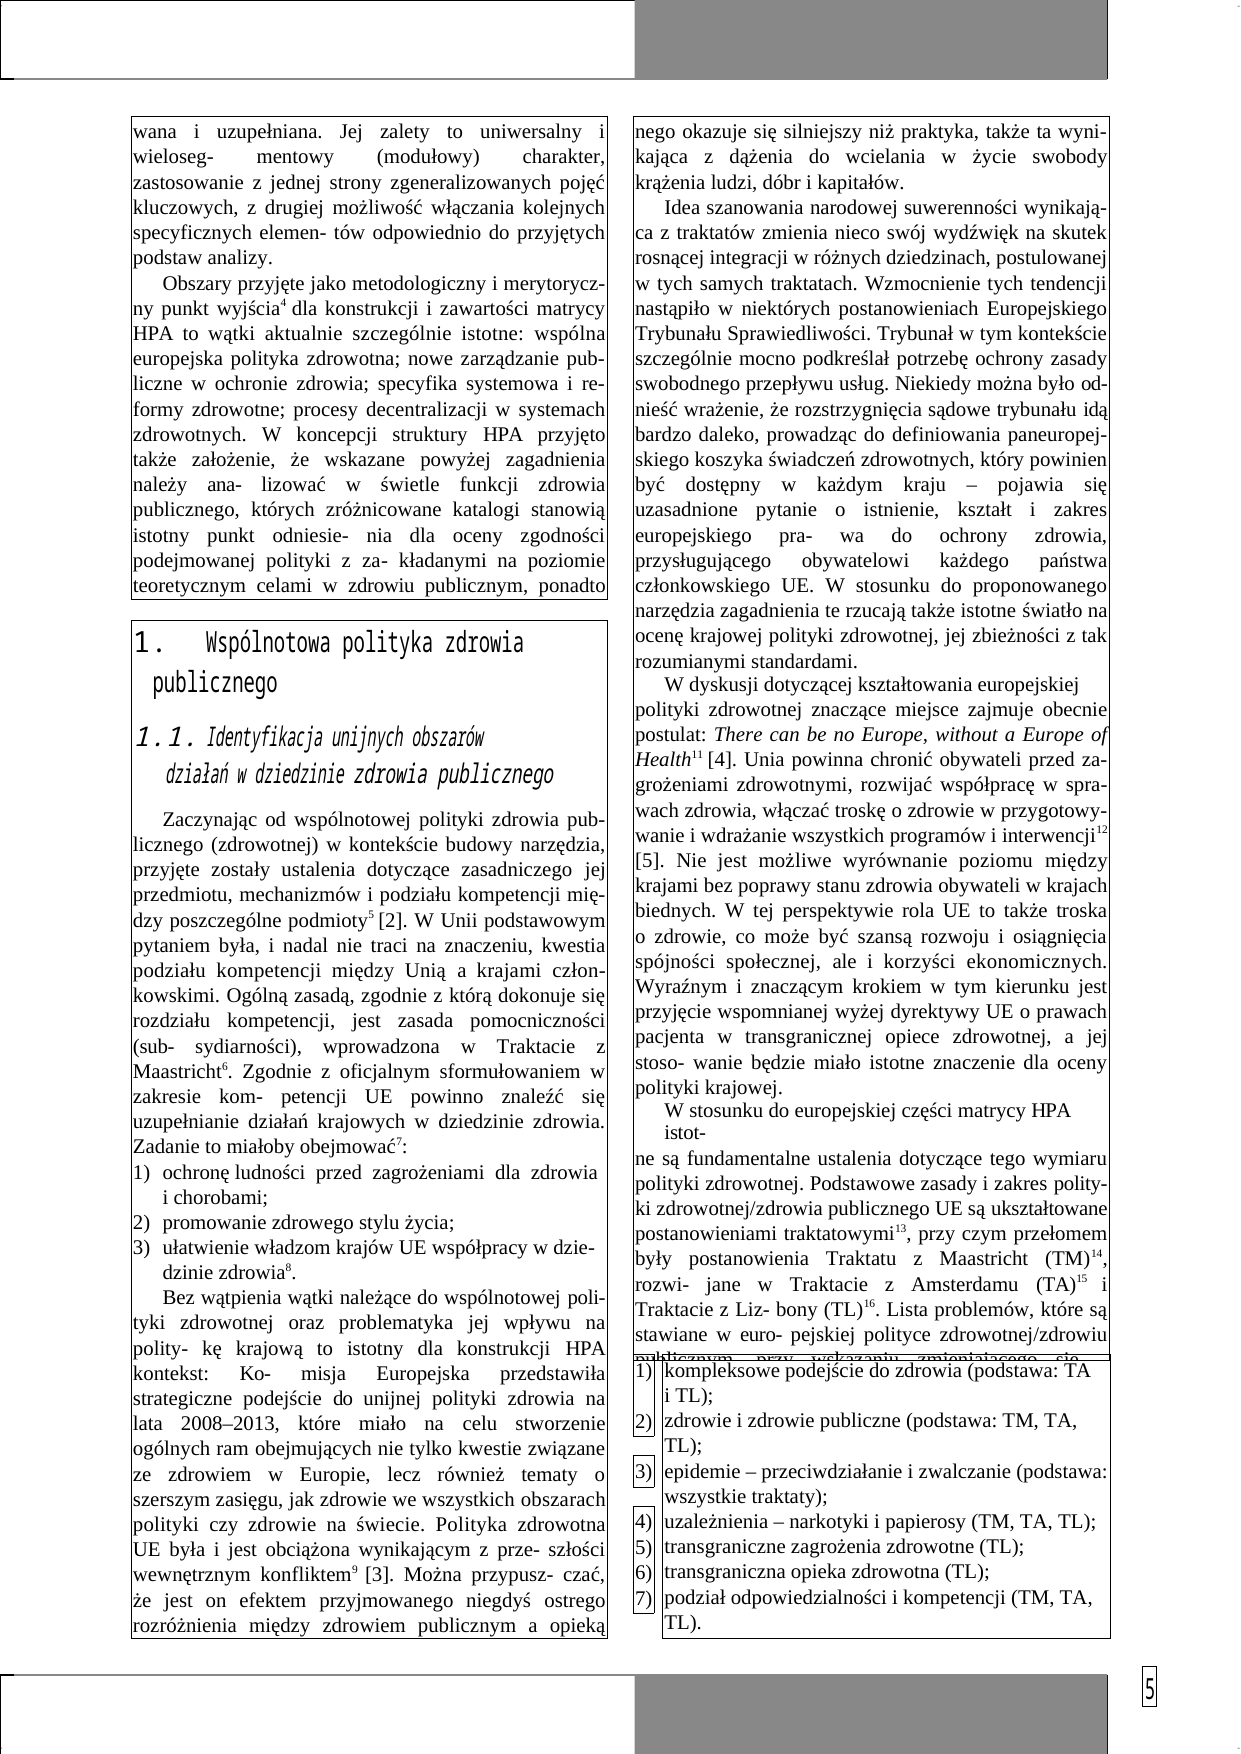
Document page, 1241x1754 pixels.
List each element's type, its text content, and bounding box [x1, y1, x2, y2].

list Identyfikacja unijnych obszarów działań w dziedzinie zdrowia publicznego [133, 717, 554, 791]
text 2) [635, 1408, 654, 1433]
list promowanie zdrowego stylu życia; [133, 1210, 607, 1234]
text nego okazuje się silniejszy niż praktyka, także ta wyni- kająca z dążenia do wcielania w życie swobody krążenia ludzi, dóbr i kapitałów. [635, 119, 1107, 194]
text epidemie – przeciwdziałanie i zwalczanie (podstawa: wszystkie traktaty); [664, 1459, 1109, 1508]
text 7) [635, 1586, 654, 1610]
text 6) [635, 1560, 654, 1584]
text Zaczynając od wspólnotowej polityki zdrowia pub- licznego (zdrowotnej) w kontekście budowy narzędzia, przyjęte zostały ustalenia dotyczące zasadniczego jej przedmiotu, mechanizmów i podziału kompetencji mię- dzy poszczególne podmioty5 [2]. W Unii podstawowym pytaniem była, i nadal nie traci na znaczeniu, kwestia podziału kompetencji między Unią a krajami człon- kowskimi. Ogólną zasadą, zgodnie z którą dokonuje się rozdziału kompetencji, jest zasada pomocniczności (sub- sydiarności), wprowadzona w Traktacie z Maastricht6. Zgodnie z oficjalnym sformułowaniem w zakresie kom- petencji UE powinno znaleźć się uzupełnianie działań krajowych w dziedzinie zdrowia. Zadanie to miałoby obejmować7: [133, 807, 606, 1158]
text 1) [635, 1358, 654, 1382]
text zdrowie i zdrowie publiczne (podstawa: TM, TA, TL); [664, 1408, 1096, 1457]
list Wspólnotowa polityka zdrowia publicznego [133, 622, 607, 701]
text Obszary przyjęte jako metodologiczny i merytorycz- ny punkt wyjścia4 dla konstrukcji i zawartości matrycy HPA to wątki aktualnie szczególnie istotne: wspólna europejska polityka zdrowotna; nowe zarządzanie pub- liczne w ochronie zdrowia; specyfika systemowa i re- formy zdrowotne; procesy decentralizacji w systemach zdrowotnych. W koncepcji struktury HPA przyjęto także założenie, że wskazane powyżej zagadnienia należy ana- lizować w świetle funkcji zdrowia publicznego, których zróżnicowane katalogi stanowią istotny punkt odniesie- nia dla oceny zgodności podejmowanej polityki z za- kładanymi na poziomie teoretycznym celami w zdrowiu publicznym, ponadto pozwalają na umieszczenie analizy w kontekście międzynarodowym (regionalnym). [133, 270, 606, 599]
text Idea szanowania narodowej suwerenności wynikają- ca z traktatów zmienia nieco swój wydźwięk na skutek rosnącej integracji w różnych dziedzinach, postulowanej w tych samych traktatach. Wzmocnienie tych tendencji nastąpiło w niektórych postanowieniach Europejskiego Trybunału Sprawiedliwości. Trybunał w tym kontekście szczególnie mocno podkreślał potrzebę ochrony zasady swobodnego przepływu usług. Niekiedy można było od- nieść wrażenie, że rozstrzygnięcia sądowe trybunału idą bardzo daleko, prowadząc do definiowania paneuropej- skiego koszyka świadczeń zdrowotnych, który powinien być dostępny w każdym kraju – pojawia się uzasadnione pytanie o istnienie, kształt i zakres europejskiego pra- wa do ochrony zdrowia, przysługującego obywatelowi każdego państwa członkowskiego UE. W stosunku do proponowanego narzędzia zagadnienia te rzucają także istotne światło na ocenę krajowej polityki zdrowotnej, jej zbieżności z tak rozumianymi standardami. [635, 195, 1107, 673]
text 5) [635, 1535, 654, 1559]
list ochronę ludności przed zagrożeniami dla zdrowia i chorobami; [133, 1160, 606, 1209]
list ułatwienie władzom krajów UE współpracy w dzie- dzinie zdrowia8. [133, 1235, 605, 1284]
text 5 [1144, 1668, 1156, 1706]
text polityki zdrowotnej znaczące miejsce zajmuje obecnie postulat: There can be no Europe, without a Europe of Health11 [4]. Unia powinna chronić obywateli przed za- grożeniami zdrowotnymi, rozwijać współpracę w spra- wach zdrowia, włączać troskę o zdrowie w przygotowy- wanie i wdrażanie wszystkich programów i interwencji12 [5]. Nie jest możliwe wyrównanie poziomu między krajami bez poprawy stanu zdrowia obywateli w krajach biednych. W tej perspektywie rola UE to także troska o zdrowie, co może być szansą rozwoju i osiągnięcia spójności społecznej, ale i korzyści ekonomicznych. Wyraźnym i znaczącym krokiem w tym kierunku jest przyjęcie wspomnianej wyżej dyrektywy UE o prawach pacjenta w transgranicznej opiece zdrowotnej, a jej stoso- wanie będzie miało istotne znaczenie dla oceny polityki krajowej. [635, 697, 1108, 1099]
text uzależnienia – narkotyki i papierosy (TM, TA, TL); transgraniczne zagrożenia zdrowotne (TL); transgraniczna opieka zdrowotna (TL); [664, 1509, 1109, 1583]
text 3) [635, 1459, 654, 1483]
text kompleksowe podejście do zdrowia (podstawa: TA i TL); [664, 1358, 1096, 1407]
text 4) [635, 1509, 654, 1533]
text podział odpowiedzialności i kompetencji (TM, TA, TL). [664, 1585, 1109, 1634]
text W dyskusji dotyczącej kształtowania europejskiej [664, 674, 1109, 696]
text ne są fundamentalne ustalenia dotyczące tego wymiaru polityki zdrowotnej. Podstawowe zasady i zakres polity- ki zdrowotnej/zdrowia publicznego UE są ukształtowane postanowieniami traktatowymi13, przy czym przełomem były postanowienia Traktatu z Maastricht (TM)14, rozwi- jane w Traktacie z Amsterdamu (TA)15 i Traktacie z Liz- bony (TL)16. Lista problemów, które są stawiane w euro- pejskiej polityce zdrowotnej/zdrowiu publicznym, przy wskazaniu zmieniającego się – wzbogacanego – sposobu rozumienia poszczególnych zagadnień, obejmuje: [635, 1145, 1107, 1360]
text wana i uzupełniana. Jej zalety to uniwersalny i wieloseg- mentowy (modułowy) charakter, zastosowanie z jednej strony zgeneralizowanych pojęć kluczowych, z drugiej możliwość włączania kolejnych specyficznych elemen- tów odpowiednio do przyjętych podstaw analizy. [133, 119, 605, 269]
text Bez wątpienia wątki należące do wspólnotowej poli- tyki zdrowotnej oraz problematyka jej wpływu na polity- kę krajową to istotny dla konstrukcji HPA kontekst: Ko- misja Europejska przedstawiła strategiczne podejście do unijnej polityki zdrowia na lata 2008–2013, które miało na celu stworzenie ogólnych ram obejmujących nie tylko kwestie związane ze zdrowiem w Europie, lecz również tematy o szerszym zasięgu, jak zdrowie we wszystkich obszarach polityki czy zdrowie na świecie. Polityka zdrowotna UE była i jest obciążona wynikającym z prze- szłości wewnętrznym konfliktem9 [3]. Można przypusz- czać, że jest on efektem przyjmowanego niegdyś ostrego rozróżnienia między zdrowiem publicznym a opieką me- dyczną10 [2]. Współcześnie ostrość tego podziału osłabła, ale jest nadal obecna w tekstach traktatów kształtujących rzeczywistość prawną UE. Duch konserwatyzmu praw- [133, 1285, 606, 1638]
text W stosunku do europejskiej części matrycy HPA istot- [664, 1100, 1109, 1144]
